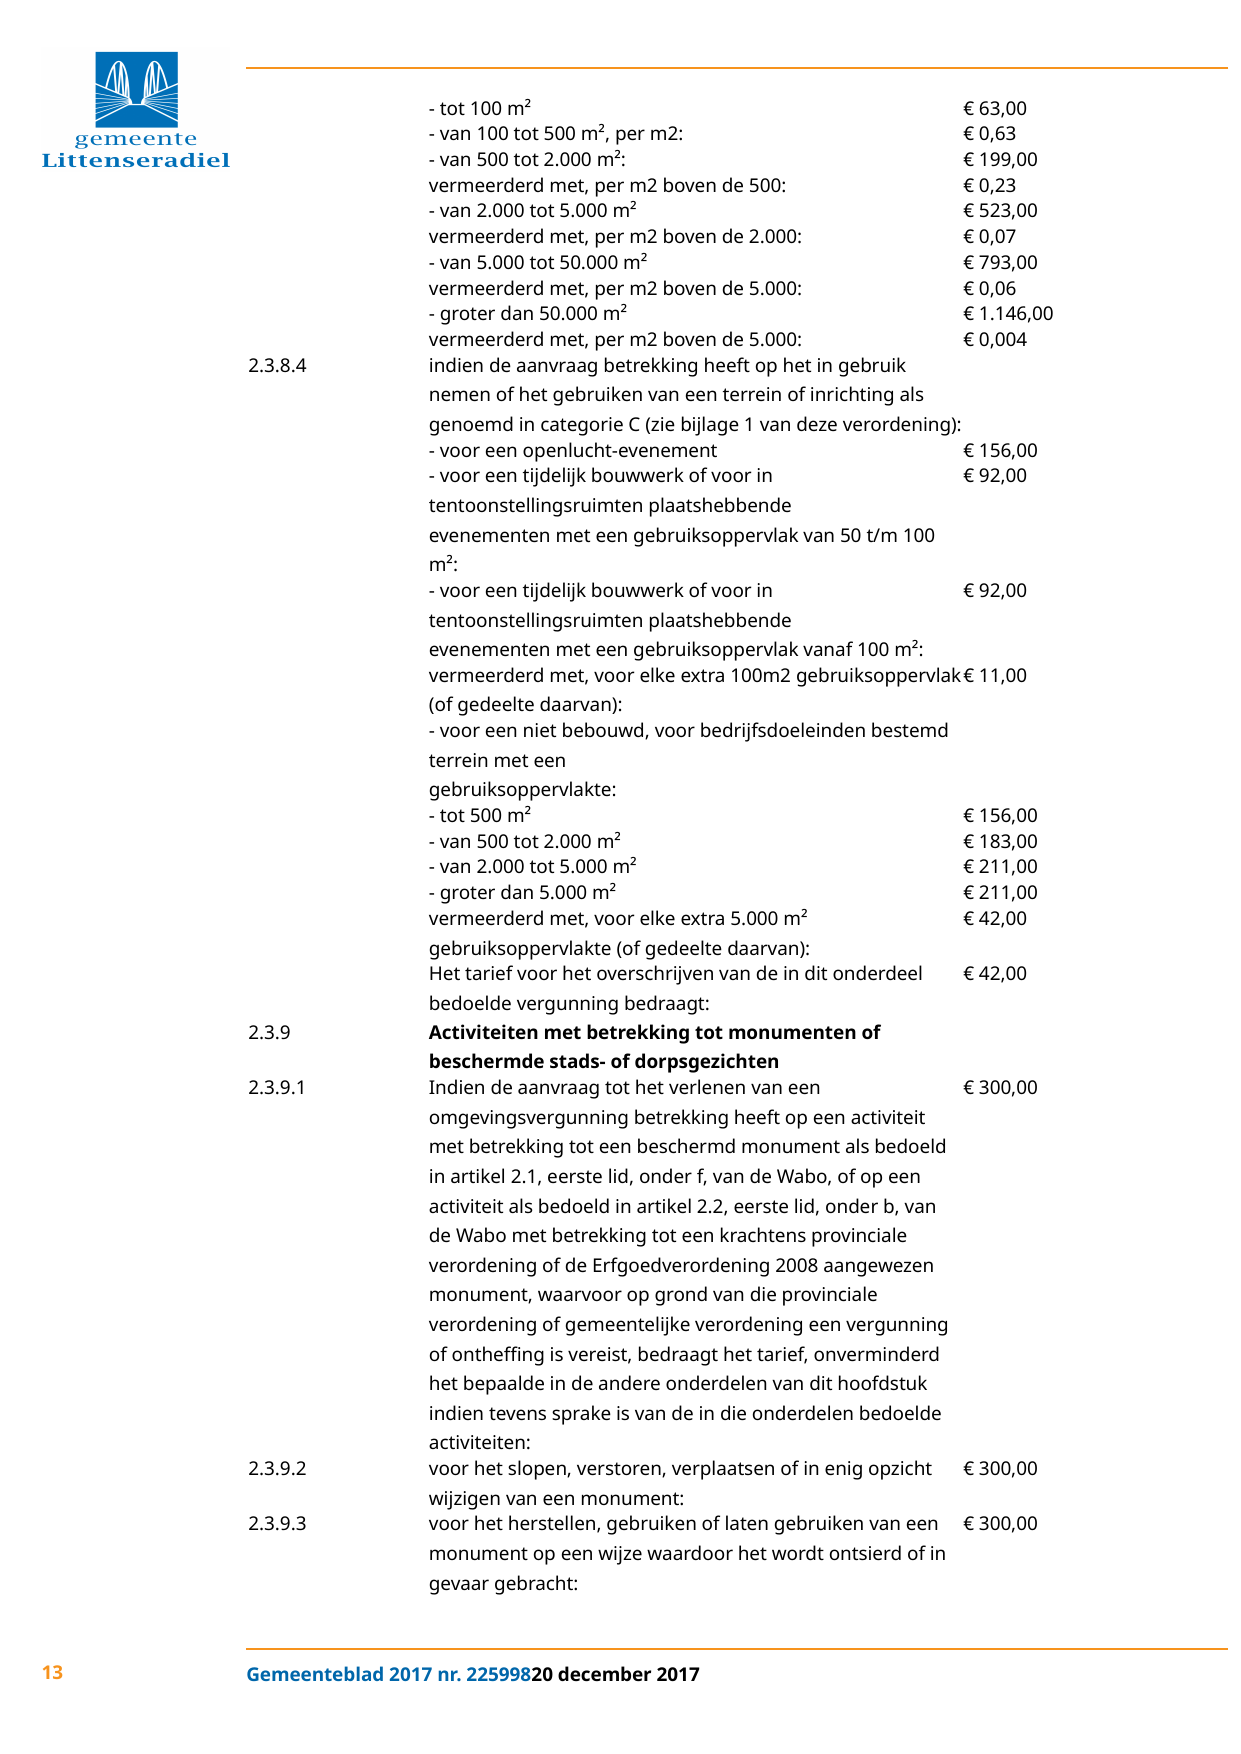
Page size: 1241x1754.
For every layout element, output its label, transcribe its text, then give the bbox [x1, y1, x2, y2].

table_cell € 211,00 [963, 854, 1152, 879]
table_cell [248, 121, 429, 146]
table_cell 2.3.8.4 [248, 352, 429, 437]
table_cell € 42,00 [963, 905, 1152, 961]
table_cell vermeerderd met, voor elke extra 100m2 gebruiksoppervlak (of gedeelte daarvan): [429, 662, 963, 717]
table_header Activiteiten met betrekking tot monumenten of beschermde stads- of dorpsgezichten [429, 1019, 963, 1074]
table_cell [248, 662, 429, 717]
table_cell € 211,00 [963, 880, 1152, 905]
table_cell - groter dan 50.000 m² [429, 301, 963, 326]
table_cell € 300,00 [963, 1075, 1152, 1455]
table_cell - groter dan 5.000 m² [429, 880, 963, 905]
table_cell - tot 100 m² [429, 95, 963, 121]
table_cell vermeerderd met, per m2 boven de 5.000: [429, 326, 963, 352]
table_cell [248, 854, 429, 879]
table_cell € 156,00 [963, 437, 1152, 463]
table_cell - van 2.000 tot 5.000 m² [429, 198, 963, 223]
table_cell € 0,07 [963, 224, 1152, 249]
table_cell vermeerderd met, voor elke extra 5.000 m² gebruiksoppervlakte (of gedeelte daarvan): [429, 905, 963, 961]
table_cell € 300,00 [963, 1455, 1152, 1511]
table_cell [248, 880, 429, 905]
table_cell € 92,00 [963, 577, 1152, 662]
table_cell € 42,00 [963, 961, 1152, 1016]
table_cell 2.3.9.1 [248, 1075, 429, 1455]
table_cell € 11,00 [963, 662, 1152, 717]
table_cell € 523,00 [963, 198, 1152, 223]
table_cell - van 5.000 tot 50.000 m² [429, 249, 963, 275]
table_cell [248, 172, 429, 198]
table_cell [248, 224, 429, 249]
table_cell € 0,23 [963, 172, 1152, 198]
table_cell € 63,00 [963, 95, 1152, 121]
table_cell € 199,00 [963, 146, 1152, 172]
table_cell [248, 828, 429, 854]
table_cell € 156,00 [963, 802, 1152, 828]
table_cell € 183,00 [963, 828, 1152, 854]
table_cell voor het slopen, verstoren, verplaatsen of in enig opzicht wijzigen van een monument: [429, 1455, 963, 1511]
table_cell - van 500 tot 2.000 m² [429, 828, 963, 854]
table_cell Het tarief voor het overschrijven van de in dit onderdeel bedoelde vergunning bedraagt: [429, 961, 963, 1016]
table_cell 2.3.9.3 [248, 1511, 429, 1595]
table_cell vermeerderd met, per m2 boven de 2.000: [429, 224, 963, 249]
table_cell - van 100 tot 500 m², per m2: [429, 121, 963, 146]
table_cell [963, 718, 1152, 802]
table_cell [248, 961, 429, 1016]
table_cell vermeerderd met, per m2 boven de 5.000: [429, 275, 963, 301]
table_cell [248, 146, 429, 172]
table_cell - tot 500 m² [429, 802, 963, 828]
picture [41, 47, 231, 172]
table_cell [963, 352, 1152, 437]
table_cell € 0,06 [963, 275, 1152, 301]
table_cell vermeerderd met, per m2 boven de 500: [429, 172, 963, 198]
table_cell [248, 437, 429, 463]
table_cell [248, 275, 429, 301]
table_cell indien de aanvraag betrekking heeft op het in gebruik nemen of het gebruiken van een terrein of inrichting als genoemd in categorie C (zie bijlage 1 van deze verordening): [429, 352, 963, 437]
table_cell € 1.146,00 [963, 301, 1152, 326]
table_cell - voor een openlucht-evenement [429, 437, 963, 463]
table_cell [248, 198, 429, 223]
table_cell [248, 301, 429, 326]
table_header [963, 1019, 1152, 1074]
table_cell € 793,00 [963, 249, 1152, 275]
table_cell [248, 95, 429, 121]
table_cell [248, 326, 429, 352]
table_cell [248, 463, 429, 577]
table_cell [248, 718, 429, 802]
table_cell € 0,63 [963, 121, 1152, 146]
table_cell - voor een niet bebouwd, voor bedrijfsdoeleinden bestemd terrein met een gebruiksoppervlakte: [429, 718, 963, 802]
table_cell - van 500 tot 2.000 m²: [429, 146, 963, 172]
table_cell € 0,004 [963, 326, 1152, 352]
table_cell [248, 577, 429, 662]
table_cell - van 2.000 tot 5.000 m² [429, 854, 963, 879]
table_cell - voor een tijdelijk bouwwerk of voor in tentoonstellingsruimten plaatshebbende evenementen met een gebruiksoppervlak van 50 t/m 100 m²: [429, 463, 963, 577]
table_cell Indien de aanvraag tot het verlenen van een omgevingsvergunning betrekking heeft op een activiteit met betrekking tot een beschermd monument als bedoeld in artikel 2.1, eerste lid, onder f, van de Wabo, of op een activiteit als bedoeld in artikel 2.2, eerste lid, onder b, van de Wabo met betrekking tot een krachtens provinciale verordening of de Erfgoedverordening 2008 aangewezen monument, waarvoor op grond van die provinciale verordening of gemeentelijke verordening een vergunning of ontheffing is vereist, bedraagt het tarief, onverminderd het bepaalde in de andere onderdelen van dit hoofdstuk indien tevens sprake is van de in die onderdelen bedoelde activiteiten: [429, 1075, 963, 1455]
table_cell [248, 802, 429, 828]
table_cell [248, 249, 429, 275]
table_cell € 300,00 [963, 1511, 1152, 1595]
table_cell 2.3.9.2 [248, 1455, 429, 1511]
table_cell - voor een tijdelijk bouwwerk of voor in tentoonstellingsruimten plaatshebbende evenementen met een gebruiksoppervlak vanaf 100 m²: [429, 577, 963, 662]
table_cell voor het herstellen, gebruiken of laten gebruiken van een monument op een wijze waardoor het wordt ontsierd of in gevaar gebracht: [429, 1511, 963, 1595]
table_cell € 92,00 [963, 463, 1152, 577]
table_header 2.3.9 [248, 1019, 429, 1074]
table_cell [248, 905, 429, 961]
